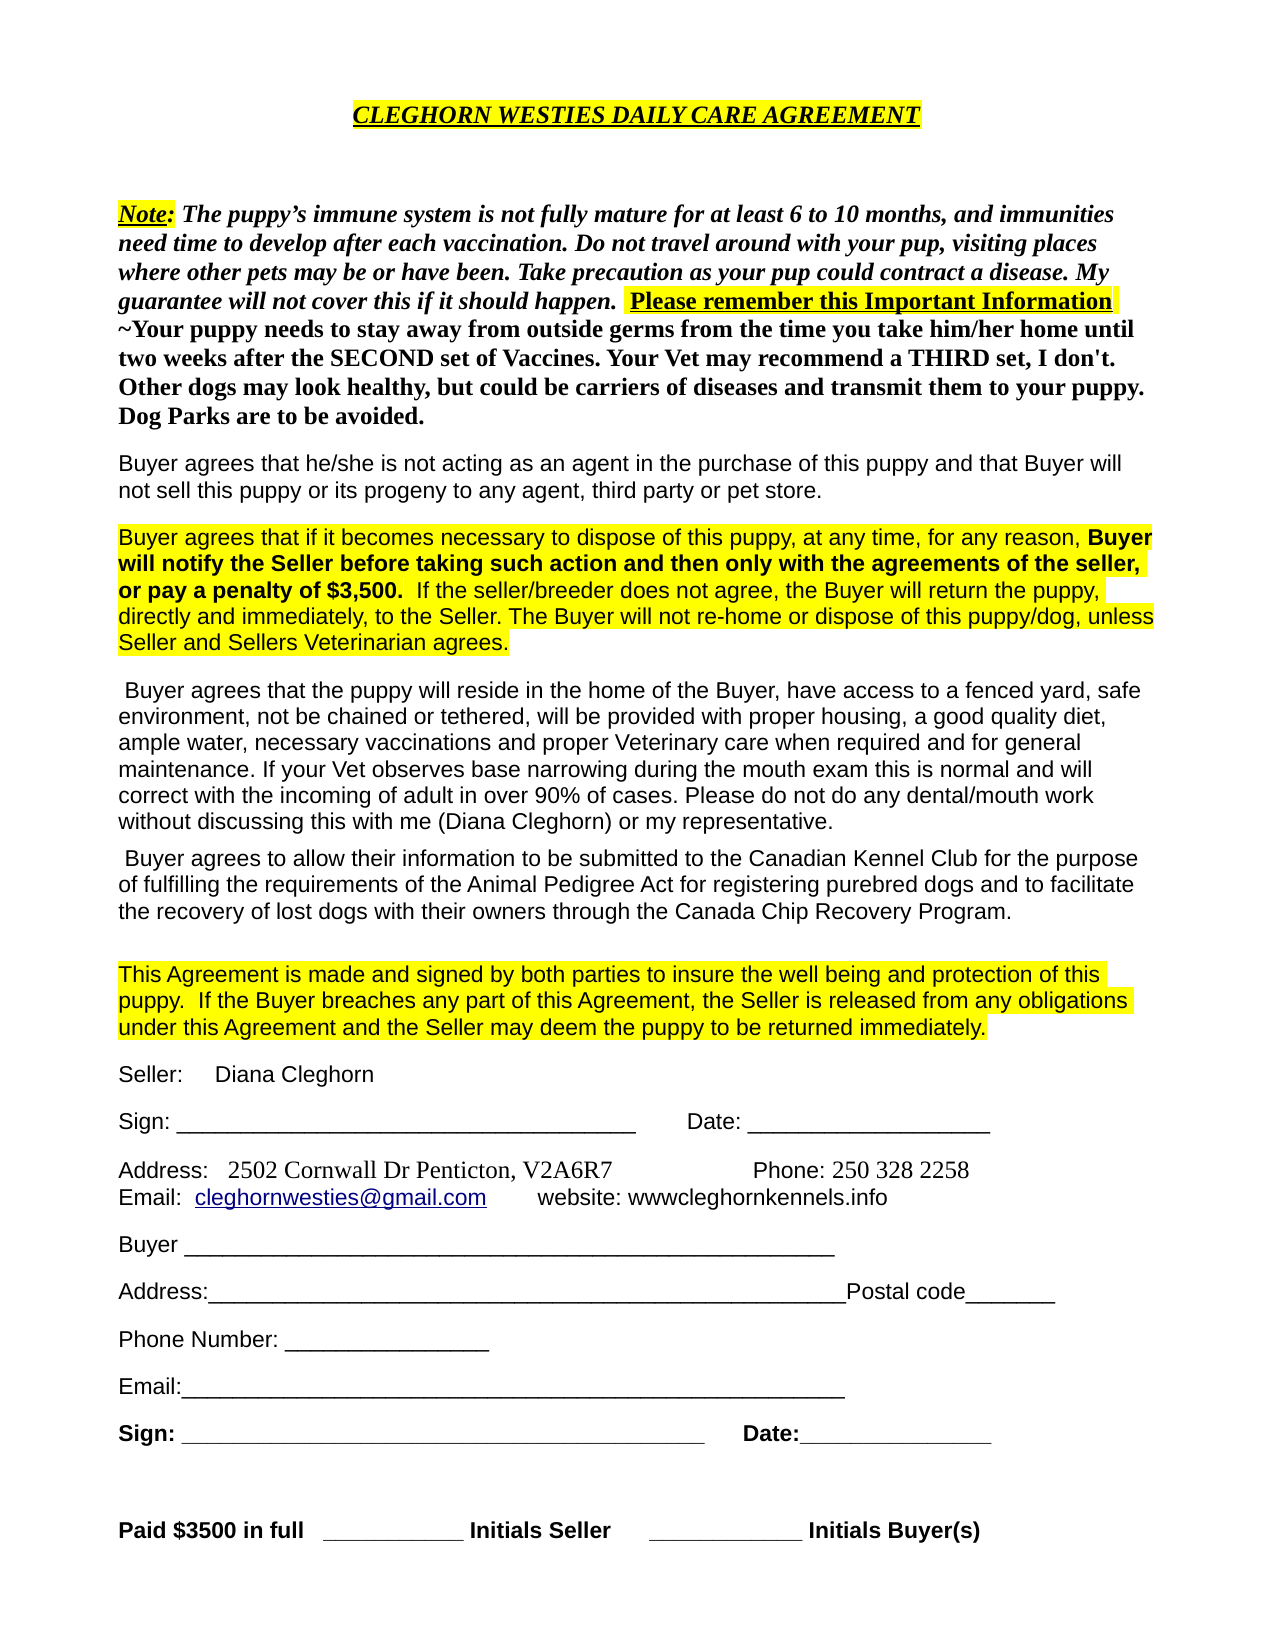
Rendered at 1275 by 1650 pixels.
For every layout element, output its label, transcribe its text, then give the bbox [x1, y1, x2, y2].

text CLEGHORN WESTIES DAILY CARE AGREEMENT [118, 100, 1157, 129]
text Buyer agrees that if it becomes necessary to dispose of this puppy, at any time, for any reason, Buyer will notify the Seller before taking such action and then only with the agreements of the seller, or pay a penalty of $3,500. If the seller/breeder does not agree, the Buyer will return the puppy, directly and immediately, to the Seller. The Buyer will not re-home or dispose of this puppy/dog, unless Seller and Sellers Veterinarian agrees. [118, 524, 1157, 656]
text Sign: ____________________________________ Date: ___________________ [118, 1108, 1157, 1134]
text Note: The puppy’s immune system is not fully mature for at least 6 to 10 months, and immunities need time to develop after each vaccination. Do not travel around with your pup, visiting places where other pets may be or have been. Take precaution as your pup could contract a disease. My guarantee will not cover this if it should happen. Please remember this Important Information ~Your puppy needs to stay away from outside germs from the time you take him/her home until two weeks after the SECOND set of Vaccines. Your Vet may recommend a THIRD set, I don't. Other dogs may look healthy, but could be carriers of diseases and transmit them to your puppy. Dog Parks are to be avoided. [118, 199, 1157, 429]
text Buyer ___________________________________________________ [118, 1231, 1157, 1257]
text Address: 2502 Cornwall Dr Penticton, V2A6R7 Phone: 250 328 2258 Email: cleghornwesties@gmail.com website: wwwcleghornkennels.info [118, 1155, 1157, 1210]
text Buyer agrees that he/she is not acting as an agent in the purchase of this puppy and that Buyer will not sell this puppy or its progeny to any agent, third party or pet store. [118, 450, 1157, 503]
text Email:____________________________________________________ [118, 1373, 1157, 1399]
text Paid $3500 in full ___________ Initials Seller ____________ Initials Buyer(s) [118, 1517, 1157, 1543]
text Address:__________________________________________________Postal code_______ [118, 1278, 1157, 1305]
text Phone Number: ________________ [118, 1326, 1157, 1352]
text Seller: Diana Cleghorn [118, 1061, 1157, 1087]
text Sign: _________________________________________ Date:_______________ [118, 1420, 1157, 1446]
text This Agreement is made and signed by both parties to insure the well being and protection of this puppy. If the Buyer breaches any part of this Agreement, the Seller is released from any obligations under this Agreement and the Seller may deem the puppy to be returned immediately. [118, 961, 1157, 1040]
text Buyer agrees that the puppy will reside in the home of the Buyer, have access to a fenced yard, safe environment, not be chained or tethered, will be provided with proper housing, a good quality diet, ample water, necessary vaccinations and proper Veterinary care when required and for general maintenance. If your Vet observes base narrowing during the mouth exam this is normal and will correct with the incoming of adult in over 90% of cases. Please do not do any dental/mouth work without discussing this with me (Diana Cleghorn) or my representative. [118, 677, 1157, 835]
text Buyer agrees to allow their information to be submitted to the Canadian Kennel Club for the purpose of fulfilling the requirements of the Animal Pedigree Act for registering purebred dogs and to facilitate the recovery of lost dogs with their owners through the Canada Chip Recovery Program. [118, 845, 1157, 924]
